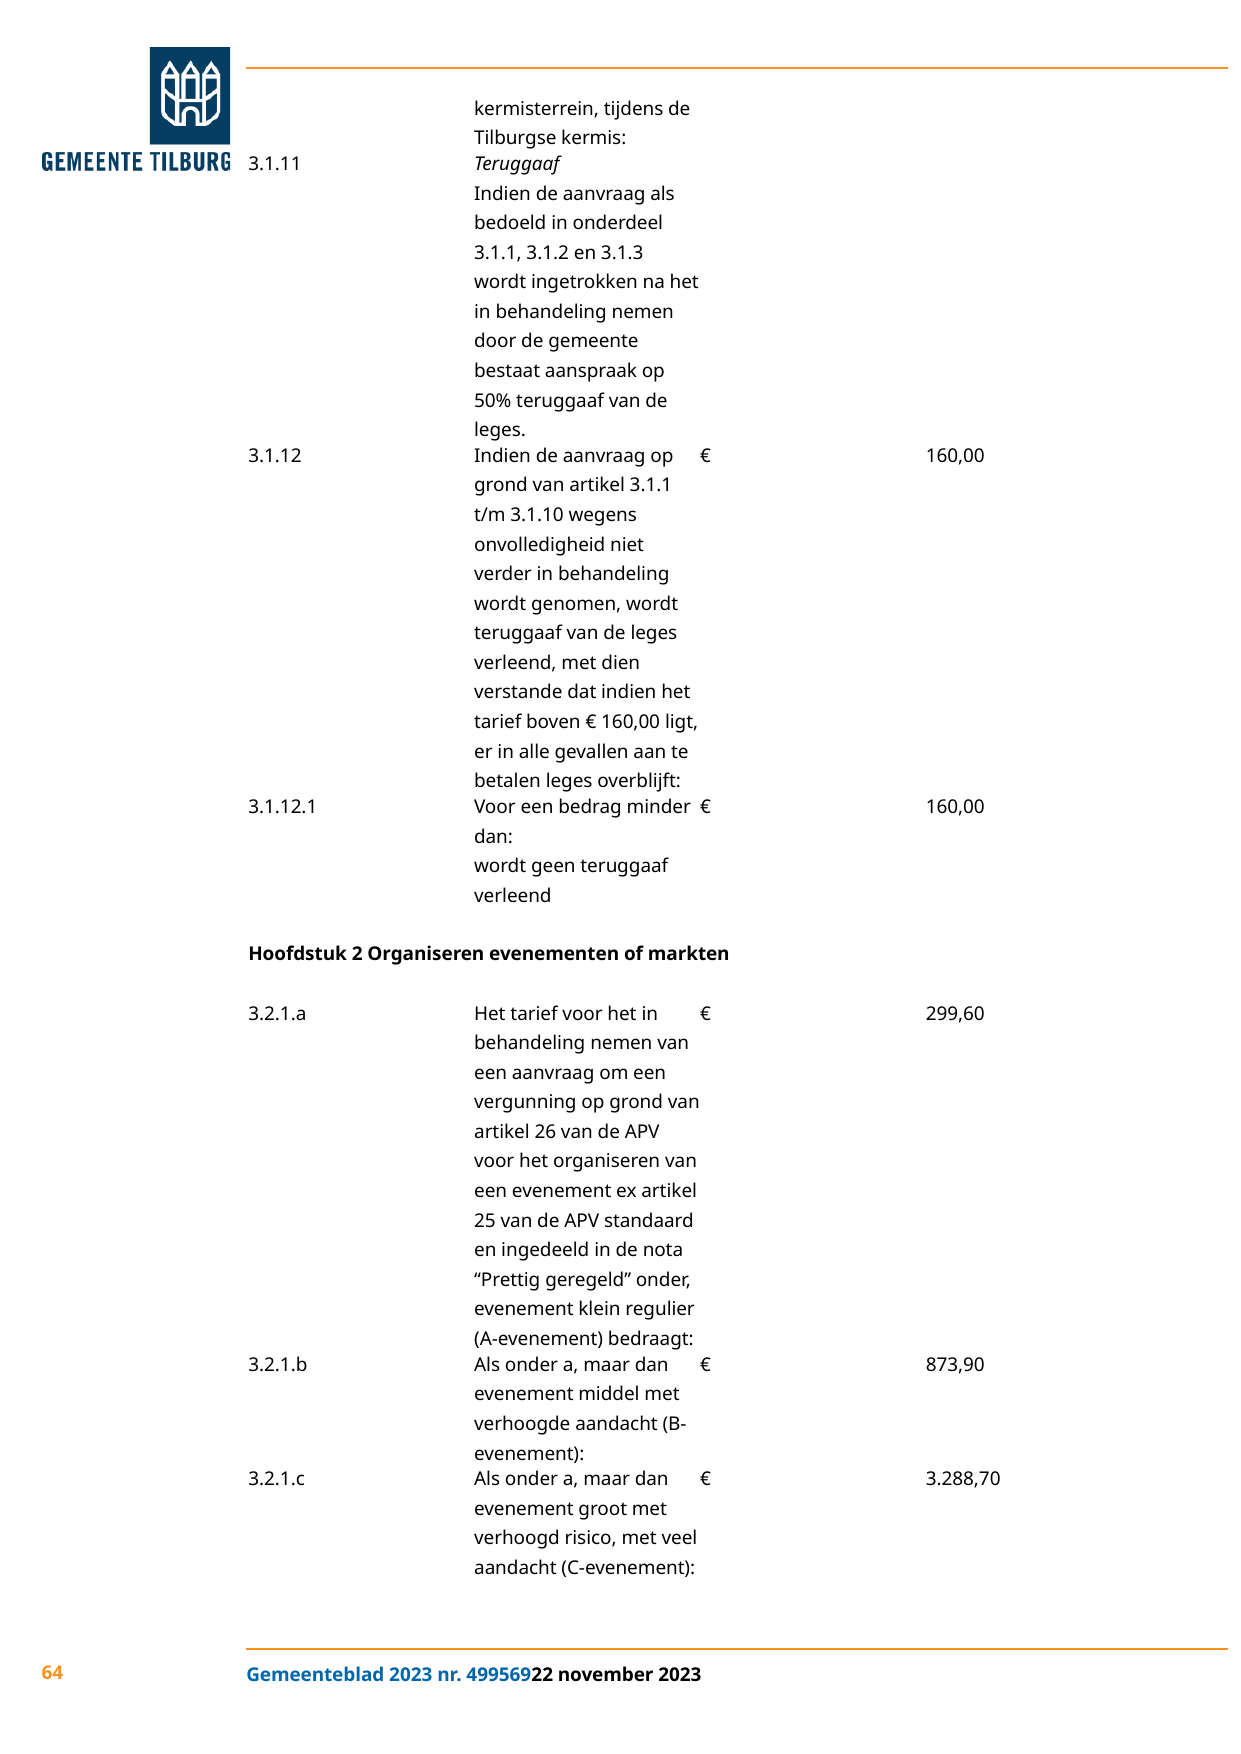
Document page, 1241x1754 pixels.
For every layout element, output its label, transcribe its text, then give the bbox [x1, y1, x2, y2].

table_cell € [700, 1351, 926, 1465]
table_cell 160,00 [926, 442, 1152, 793]
table_cell € [700, 442, 926, 793]
table_cell 3.2.1.b [248, 1351, 474, 1465]
picture [41, 47, 231, 172]
table_header Het tarief voor het in behandeling nemen van een aanvraag om een vergunning op grond van artikel 26 van de APV voor het organiseren van een evenement ex artikel 25 van de APV standaard en ingedeeld in de nota “Prettig geregeld” onder, evenement klein regulier (A-evenement) bedraagt: [474, 1000, 700, 1351]
table_cell [700, 150, 926, 442]
table_cell kermisterrein, tijdens de Tilburgse kermis: [474, 95, 700, 150]
table_cell 873,90 [926, 1351, 1152, 1465]
table_cell [700, 95, 926, 150]
table_header 299,60 [926, 1000, 1152, 1351]
table_cell 160,00 [926, 793, 1152, 908]
table_cell [926, 95, 1152, 150]
table_cell 3.288,70 [926, 1465, 1152, 1580]
table_cell Indien de aanvraag op grond van artikel 3.1.1 t/m 3.1.10 wegens onvolledigheid niet verder in behandeling wordt genomen, wordt teruggaaf van de leges verleend, met dien verstande dat indien het tarief boven € 160,00 ligt, er in alle gevallen aan te betalen leges overblijft: [474, 442, 700, 793]
table_cell € [700, 793, 926, 908]
table_header 3.2.1.a [248, 1000, 474, 1351]
table_cell 3.1.12.1 [248, 793, 474, 908]
table_cell 3.2.1.c [248, 1465, 474, 1580]
table_cell Teruggaaf Indien de aanvraag als bedoeld in onderdeel 3.1.1, 3.1.2 en 3.1.3 wordt ingetrokken na het in behandeling nemen door de gemeente bestaat aanspraak op 50% teruggaaf van de leges. [474, 150, 700, 442]
table_cell Als onder a, maar dan evenement middel met verhoogde aandacht (B-evenement): [474, 1351, 700, 1465]
text Hoofdstuk 2 Organiseren evenementen of markten [248, 941, 1152, 966]
table_cell 3.1.12 [248, 442, 474, 793]
table_cell [248, 95, 474, 150]
table_cell Voor een bedrag minder dan: wordt geen teruggaaf verleend [474, 793, 700, 908]
table_cell Als onder a, maar dan evenement groot met verhoogd risico, met veel aandacht (C-evenement): [474, 1465, 700, 1580]
table_header € [700, 1000, 926, 1351]
table_cell 3.1.11 [248, 150, 474, 442]
table_cell € [700, 1465, 926, 1580]
table_cell [926, 150, 1152, 442]
